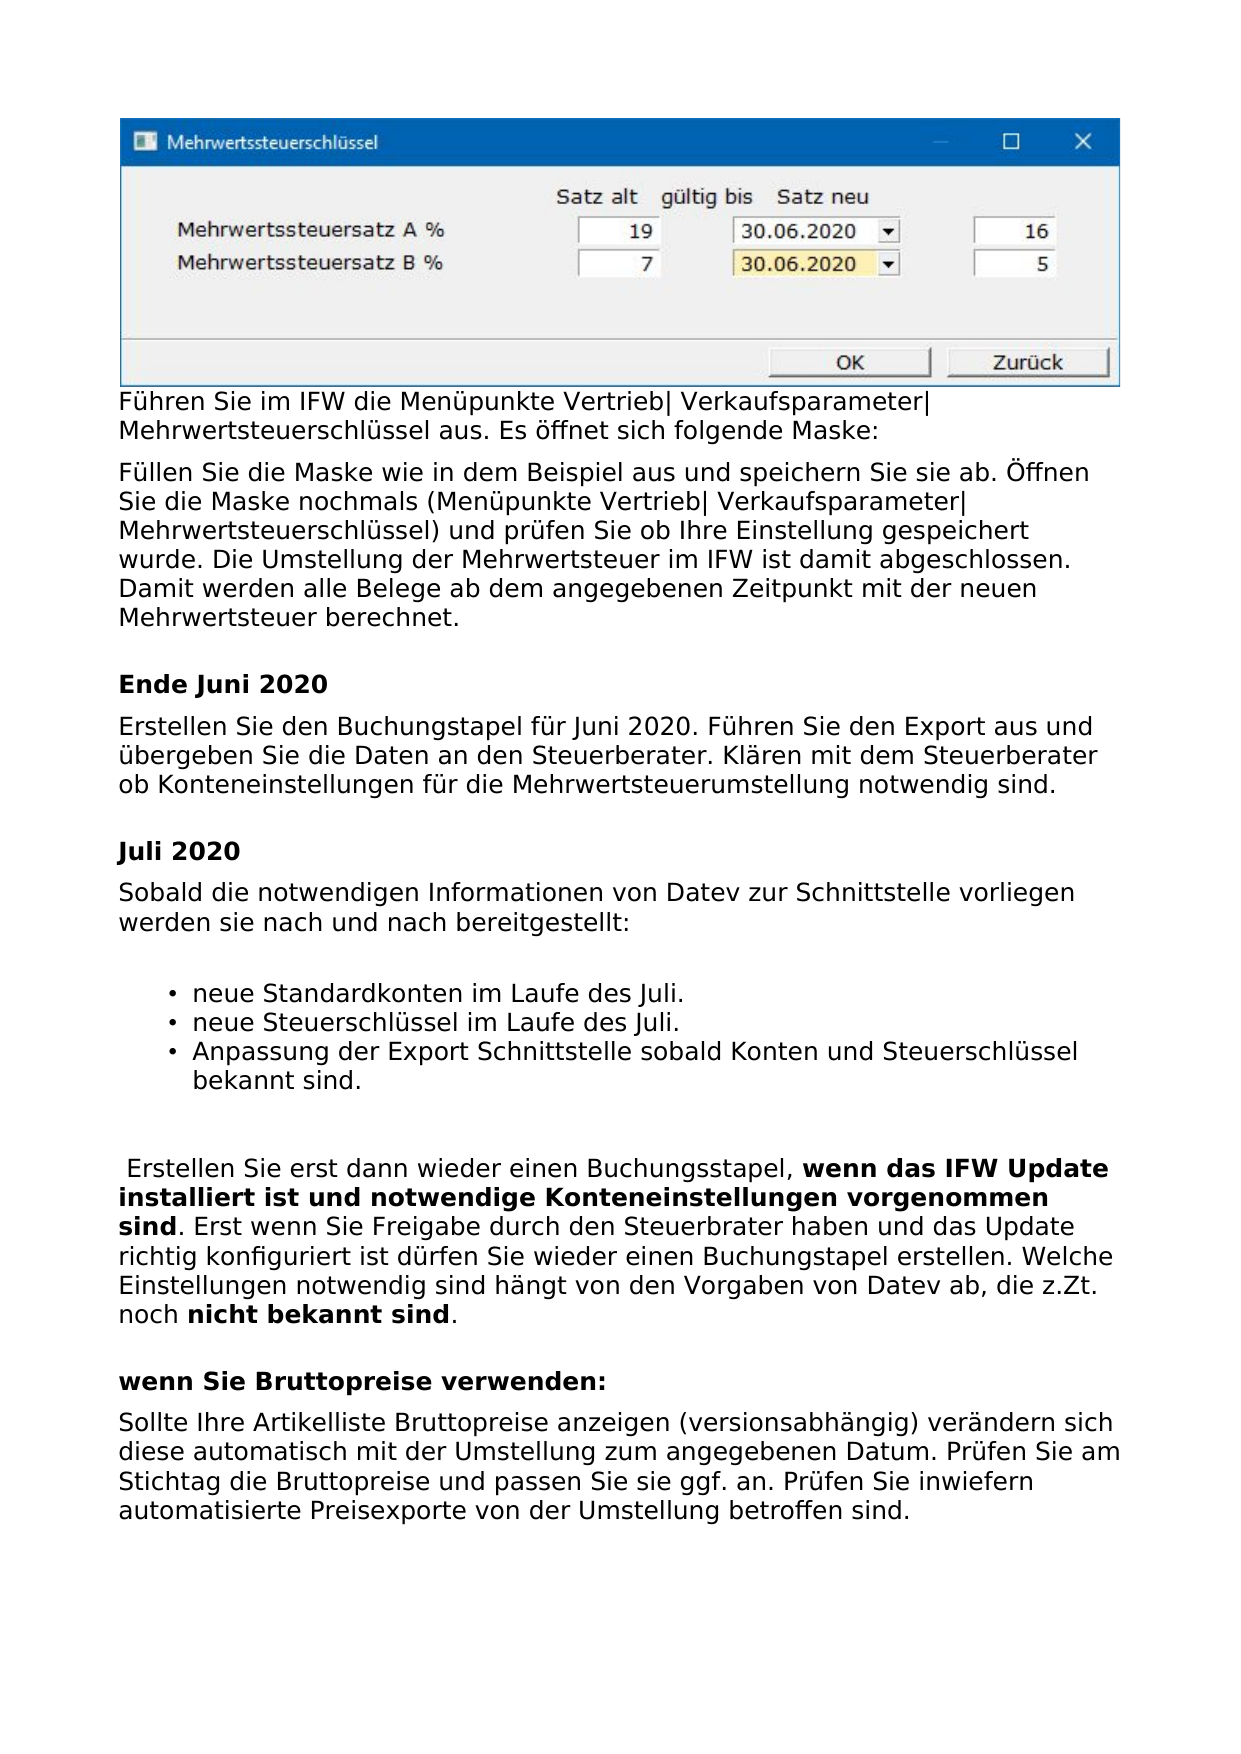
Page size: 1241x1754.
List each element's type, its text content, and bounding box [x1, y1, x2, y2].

subtitle Ende Juni 2020 [118, 670, 1122, 699]
list Anpassung der Export Schnittstelle sobald Konten und Steuerschlüssel bekannt sind. [177, 1037, 1122, 1096]
list neue Steuerschlüssel im Laufe des Juli. [177, 1008, 1122, 1037]
text Erstellen Sie erst dann wieder einen Buchungsstapel, wenn das IFW Update installiert ist und notwendige Konteneinstellungen vorgenommen sind. Erst wenn Sie Freigabe durch den Steuerbrater haben und das Update richtig konfiguriert ist dürfen Sie wieder einen Buchungstapel erstellen. Welche Einstellungen notwendig sind hängt von den Vorgaben von Datev ab, die z.Zt. noch nicht bekannt sind. [118, 1125, 1122, 1329]
text Füllen Sie die Maske wie in dem Beispiel aus und speichern Sie sie ab. Öffnen Sie die Maske nochmals (Menüpunkte Vertrieb| Verkaufsparameter| Mehrwertsteuerschlüssel) und prüfen Sie ob Ihre Einstellung gespeichert wurde. Die Umstellung der Mehrwertsteuer im IFW ist damit abgeschlossen. Damit werden alle Belege ab dem angegebenen Zeitpunkt mit der neuen Mehrwertsteuer berechnet. [118, 458, 1122, 633]
picture [120, 118, 1121, 387]
text Führen Sie im IFW die Menüpunkte Vertrieb| Verkaufsparameter| Mehrwertsteuerschlüssel aus. Es öffnet sich folgende Maske: [118, 118, 1122, 445]
list neue Standardkonten im Laufe des Juli. [177, 979, 1122, 1008]
text Erstellen Sie den Buchungstapel für Juni 2020. Führen Sie den Export aus und übergeben Sie die Daten an den Steuerberater. Klären mit dem Steuerberater ob Konteneinstellungen für die Mehrwertsteuerumstellung notwendig sind. [118, 712, 1122, 799]
text Sollte Ihre Artikelliste Bruttopreise anzeigen (versionsabhängig) verändern sich diese automatisch mit der Umstellung zum angegebenen Datum. Prüfen Sie am Stichtag die Bruttopreise und passen Sie sie ggf. an. Prüfen Sie inwiefern automatisierte Preisexporte von der Umstellung betroffen sind. [118, 1408, 1122, 1525]
subtitle Juli 2020 [118, 837, 1122, 866]
text Sobald die notwendigen Informationen von Datev zur Schnittstelle vorliegen werden sie nach und nach bereitgestellt: [118, 878, 1122, 937]
subtitle wenn Sie Bruttopreise verwenden: [118, 1367, 1122, 1396]
